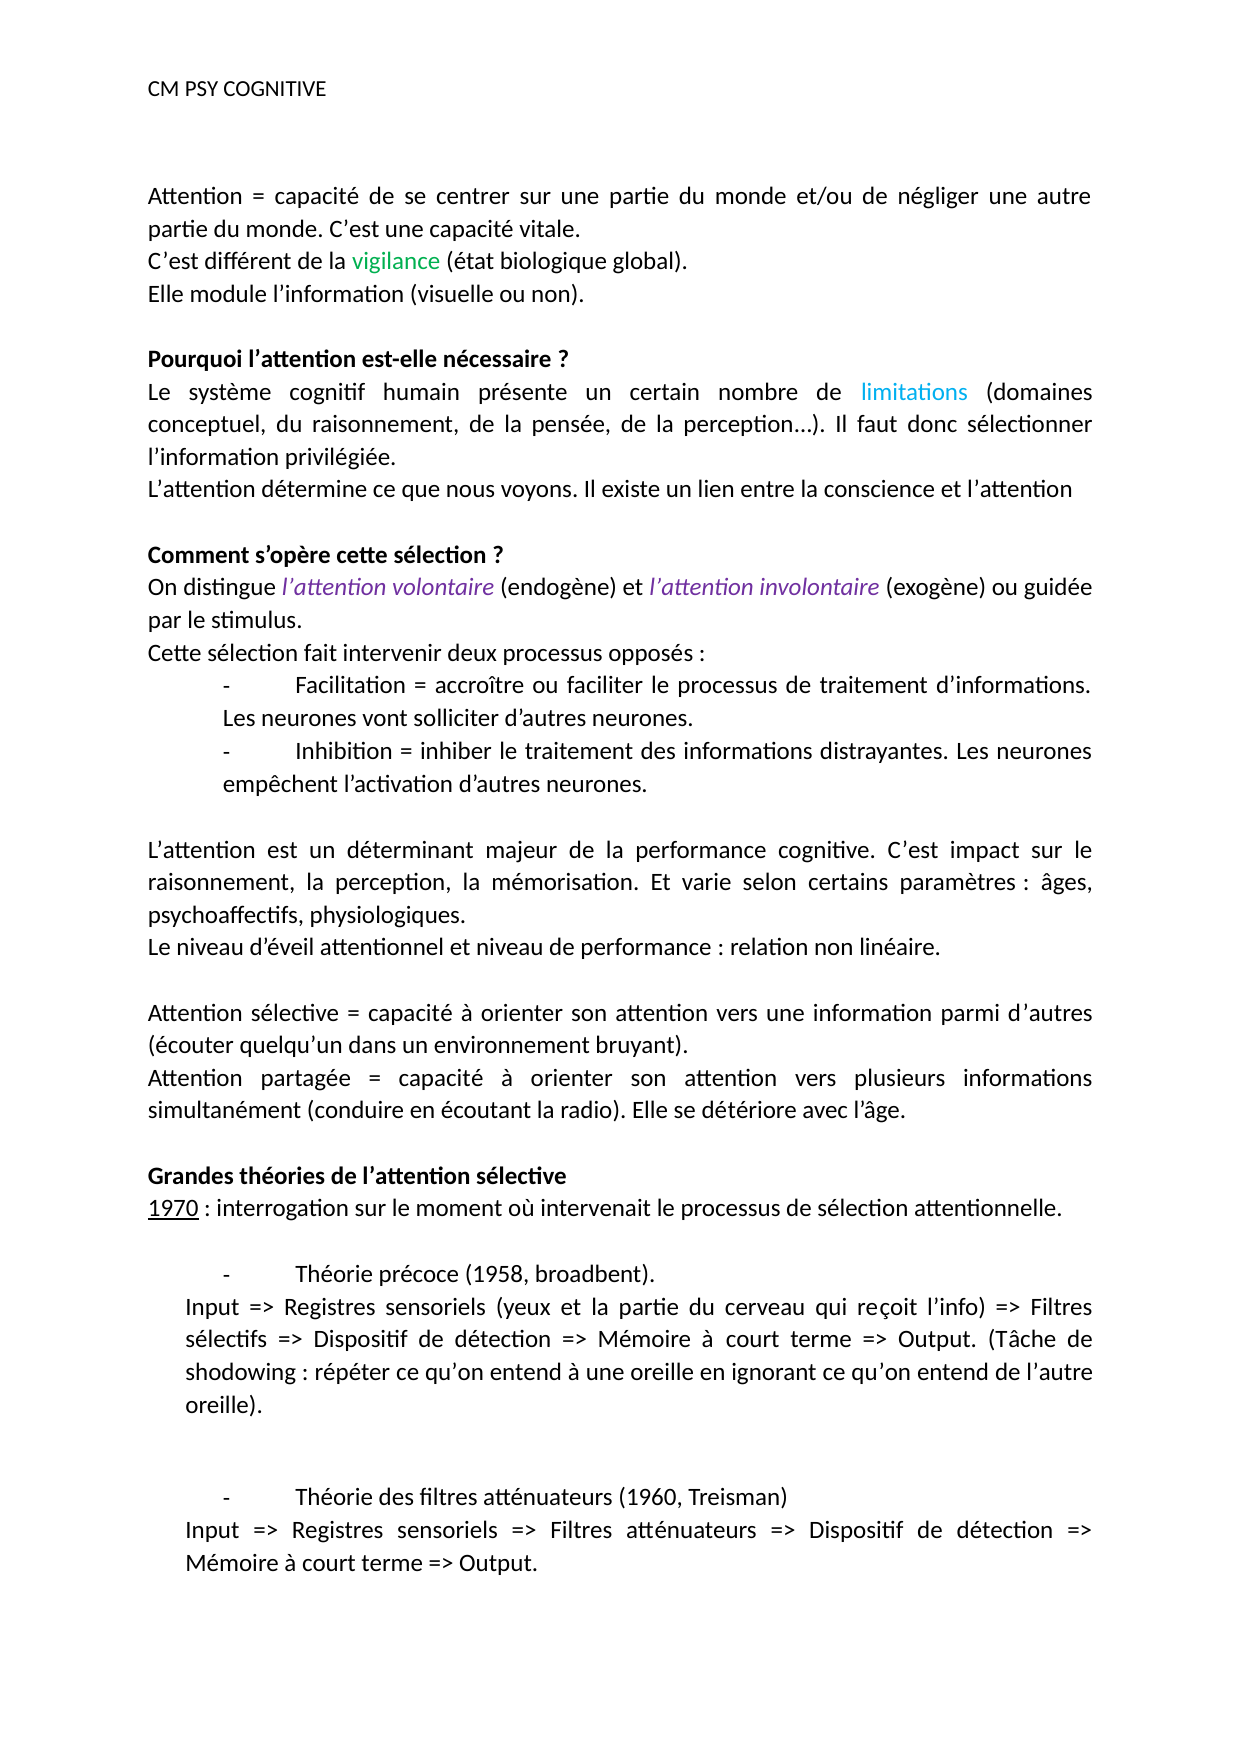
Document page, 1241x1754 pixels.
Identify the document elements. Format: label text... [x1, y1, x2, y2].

text L’attention est un déterminant majeur de la performance cognitive. C’est impact sur le raisonnement, la perception, la mémorisation. Et varie selon certains paramètres : âges, psychoaffectifs, physiologiques. [148, 834, 1093, 929]
list Inhibition = inhiber le traitement des informations distrayantes. Les neurones empêchent l’activation d’autres neurones. [223, 735, 1093, 799]
text Le niveau d’éveil attentionnel et niveau de performance : relation non linéaire. [148, 932, 1093, 962]
text Attention = capacité de se centrer sur une partie du monde et/ou de négliger une autre partie du monde. C’est une capacité vitale. [148, 180, 1093, 243]
text Comment s’opère cette sélection ? [148, 539, 1093, 569]
list Facilitation = accroître ou faciliter le processus de traitement d’informations. Les neurones vont solliciter d’autres neurones. [223, 669, 1093, 733]
text Grandes théories de l’attention sélective [148, 1160, 1093, 1190]
text Input => Registres sensoriels (yeux et la partie du cerveau qui reçoit l’info) => Filtres sélectifs => Dispositif de détection => Mémoire à court terme => Output. (Tâche de shodowing : répéter ce qu’on entend à une oreille en ignorant ce qu’on entend de l’autre oreille). [185, 1291, 1093, 1419]
text L’attention détermine ce que nous voyons. Il existe un lien entre la conscience et l’attention [148, 474, 1093, 504]
text 1970 : interrogation sur le moment où intervenait le processus de sélection attentionnelle. [148, 1192, 1093, 1223]
text Attention sélective = capacité à orienter son attention vers une information parmi d’autres (écouter quelqu’un dans un environnement bruyant). [148, 997, 1093, 1060]
text Le système cognitif humain présente un certain nombre de limitations (domaines conceptuel, du raisonnement, de la pensée, de la perception…). Il faut donc sélectionner l’information privilégiée. [148, 376, 1093, 472]
list Théorie des filtres atténuateurs (1960, Treisman) [223, 1481, 1093, 1512]
text C’est différent de la vigilance (état biologique global). [148, 245, 1093, 276]
list Théorie précoce (1958, broadbent). [223, 1258, 1093, 1289]
text Input => Registres sensoriels => Filtres atténuateurs => Dispositif de détection => Mémoire à court terme => Output. [185, 1515, 1093, 1578]
text Elle module l’information (visuelle ou non). [148, 278, 1093, 308]
text Pourquoi l’attention est-elle nécessaire ? [148, 343, 1093, 374]
text Attention partagée = capacité à orienter son attention vers plusieurs informations simultanément (conduire en écoutant la radio). Elle se détériore avec l’âge. [148, 1062, 1093, 1125]
text Cette sélection fait intervenir deux processus opposés : [148, 637, 1093, 667]
text On distingue l’attention volontaire (endogène) et l’attention involontaire (exogène) ou guidée par le stimulus. [148, 571, 1093, 634]
